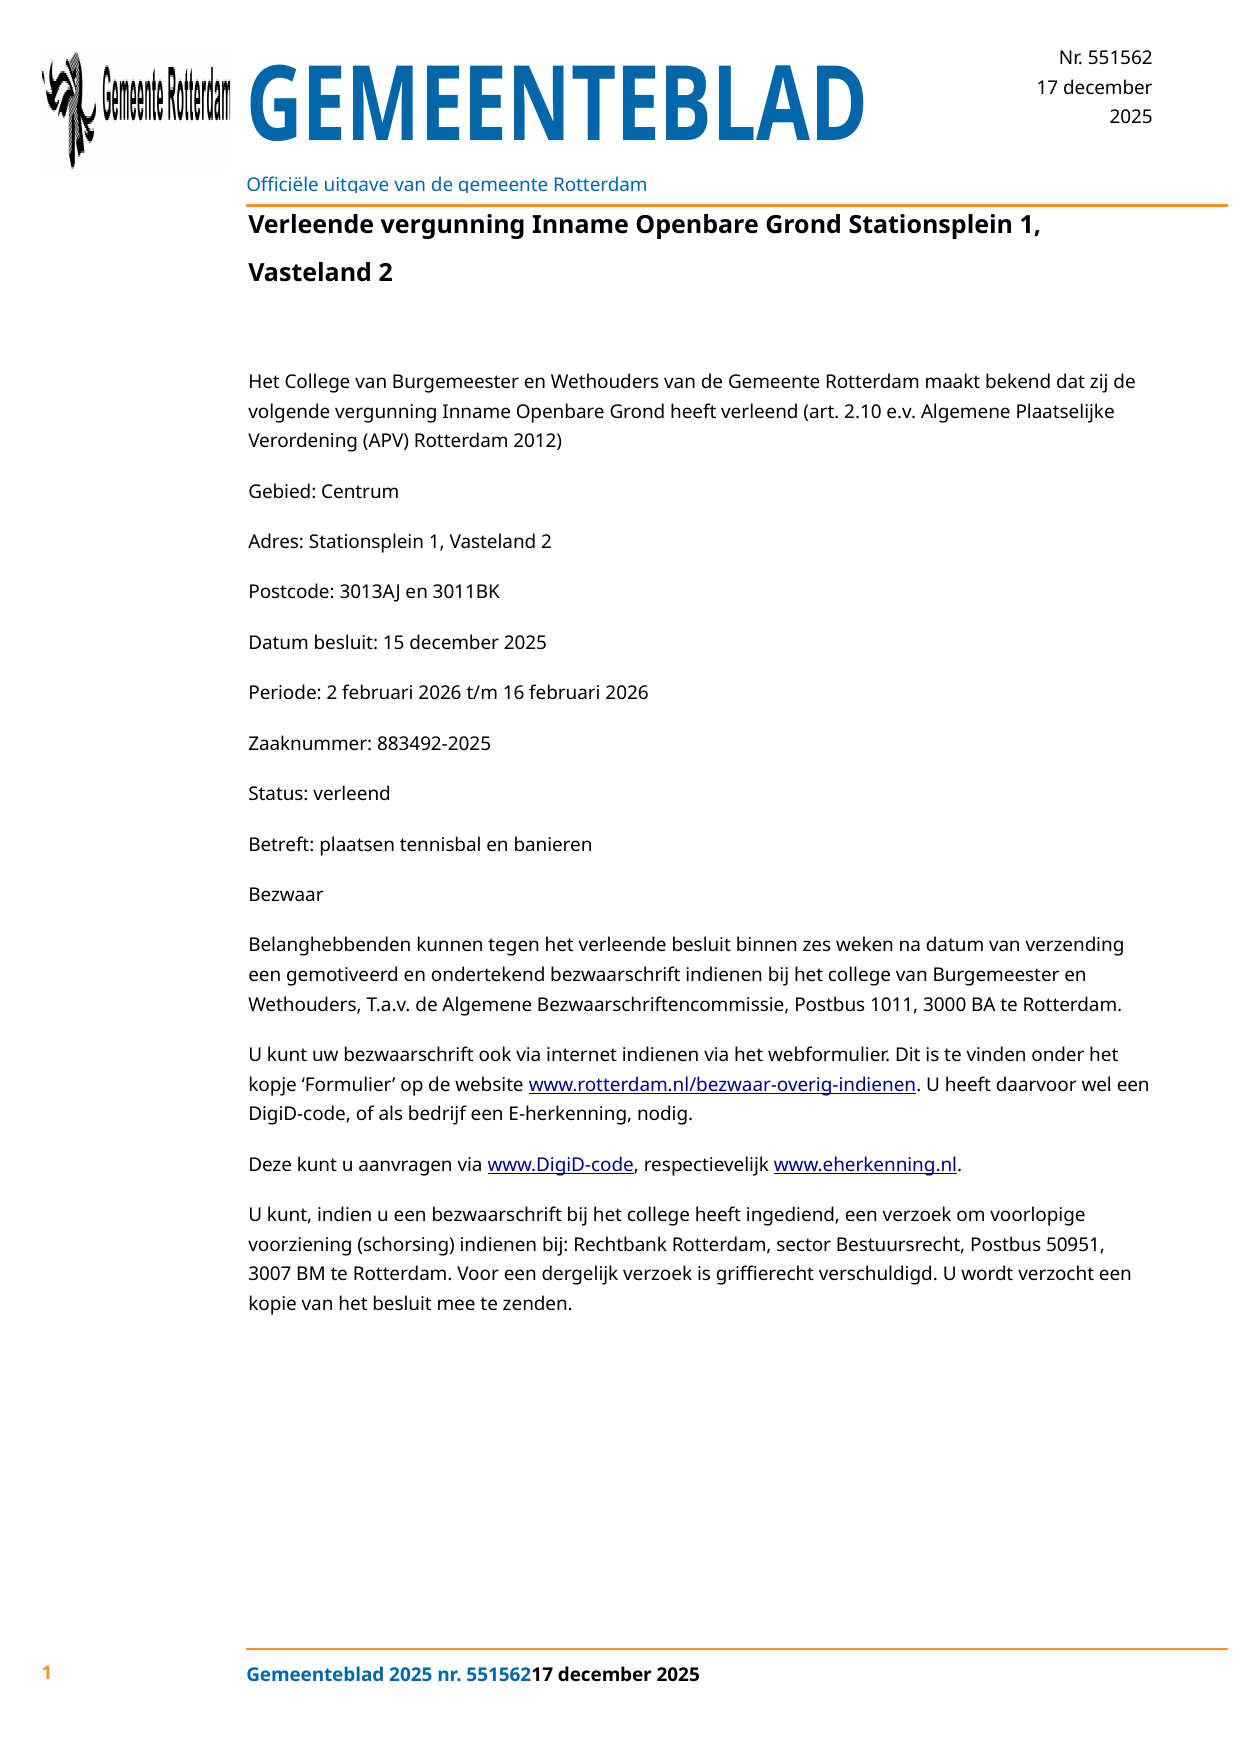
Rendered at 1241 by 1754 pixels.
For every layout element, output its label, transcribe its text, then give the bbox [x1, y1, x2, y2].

text Bezwaar [248, 881, 1152, 907]
text Periode: 2 februari 2026 t/m 16 februari 2026 [248, 679, 1152, 705]
text U kunt, indien u een bezwaarschrift bij het college heeft ingediend, een verzoek om voorlopige voorziening (schorsing) indienen bij: Rechtbank Rotterdam, sector Bestuursrecht, Postbus 50951, 3007 BM te Rotterdam. Voor een dergelijk verzoek is griffierecht verschuldigd. U wordt verzocht een kopie van het besluit mee te zenden. [248, 1201, 1152, 1316]
text Postcode: 3013AJ en 3011BK [248, 579, 1152, 604]
text U kunt uw bezwaarschrift ook via internet indienen via het webformulier. Dit is te vinden onder het kopje ‘Formulier’ op de website www.rotterdam.nl/bezwaar-overig-indienen. U heeft daarvoor wel een DigiD-code, of als bedrijf een E-herkenning, nodig. [248, 1041, 1152, 1126]
text Zaaknummer: 883492-2025 [248, 730, 1152, 756]
text Verleende vergunning Inname Openbare Grond Stationsplein 1, Vasteland 2 [248, 207, 1152, 288]
text Status: verleend [248, 780, 1152, 806]
text Betreft: plaatsen tennisbal en banieren [248, 831, 1152, 857]
text Het College van Burgemeester en Wethouders van de Gemeente Rotterdam maakt bekend dat zij de volgende vergunning Inname Openbare Grond heeft verleend (art. 2.10 e.v. Algemene Plaatselijke Verordening (APV) Rotterdam 2012) [248, 368, 1152, 453]
text Gebied: Centrum [248, 478, 1152, 504]
text Deze kunt u aanvragen via www.DigiD-code, respectievelijk www.eherkenning.nl. [248, 1151, 1152, 1177]
text Datum besluit: 15 december 2025 [248, 629, 1152, 655]
picture [41, 47, 231, 172]
text Belanghebbenden kunnen tegen het verleende besluit binnen zes weken na datum van verzending een gemotiveerd en ondertekend bezwaarschrift indienen bij het college van Burgemeester en Wethouders, T.a.v. de Algemene Bezwaarschriftencommissie, Postbus 1011, 3000 BA te Rotterdam. [248, 932, 1152, 1017]
text Adres: Stationsplein 1, Vasteland 2 [248, 528, 1152, 554]
